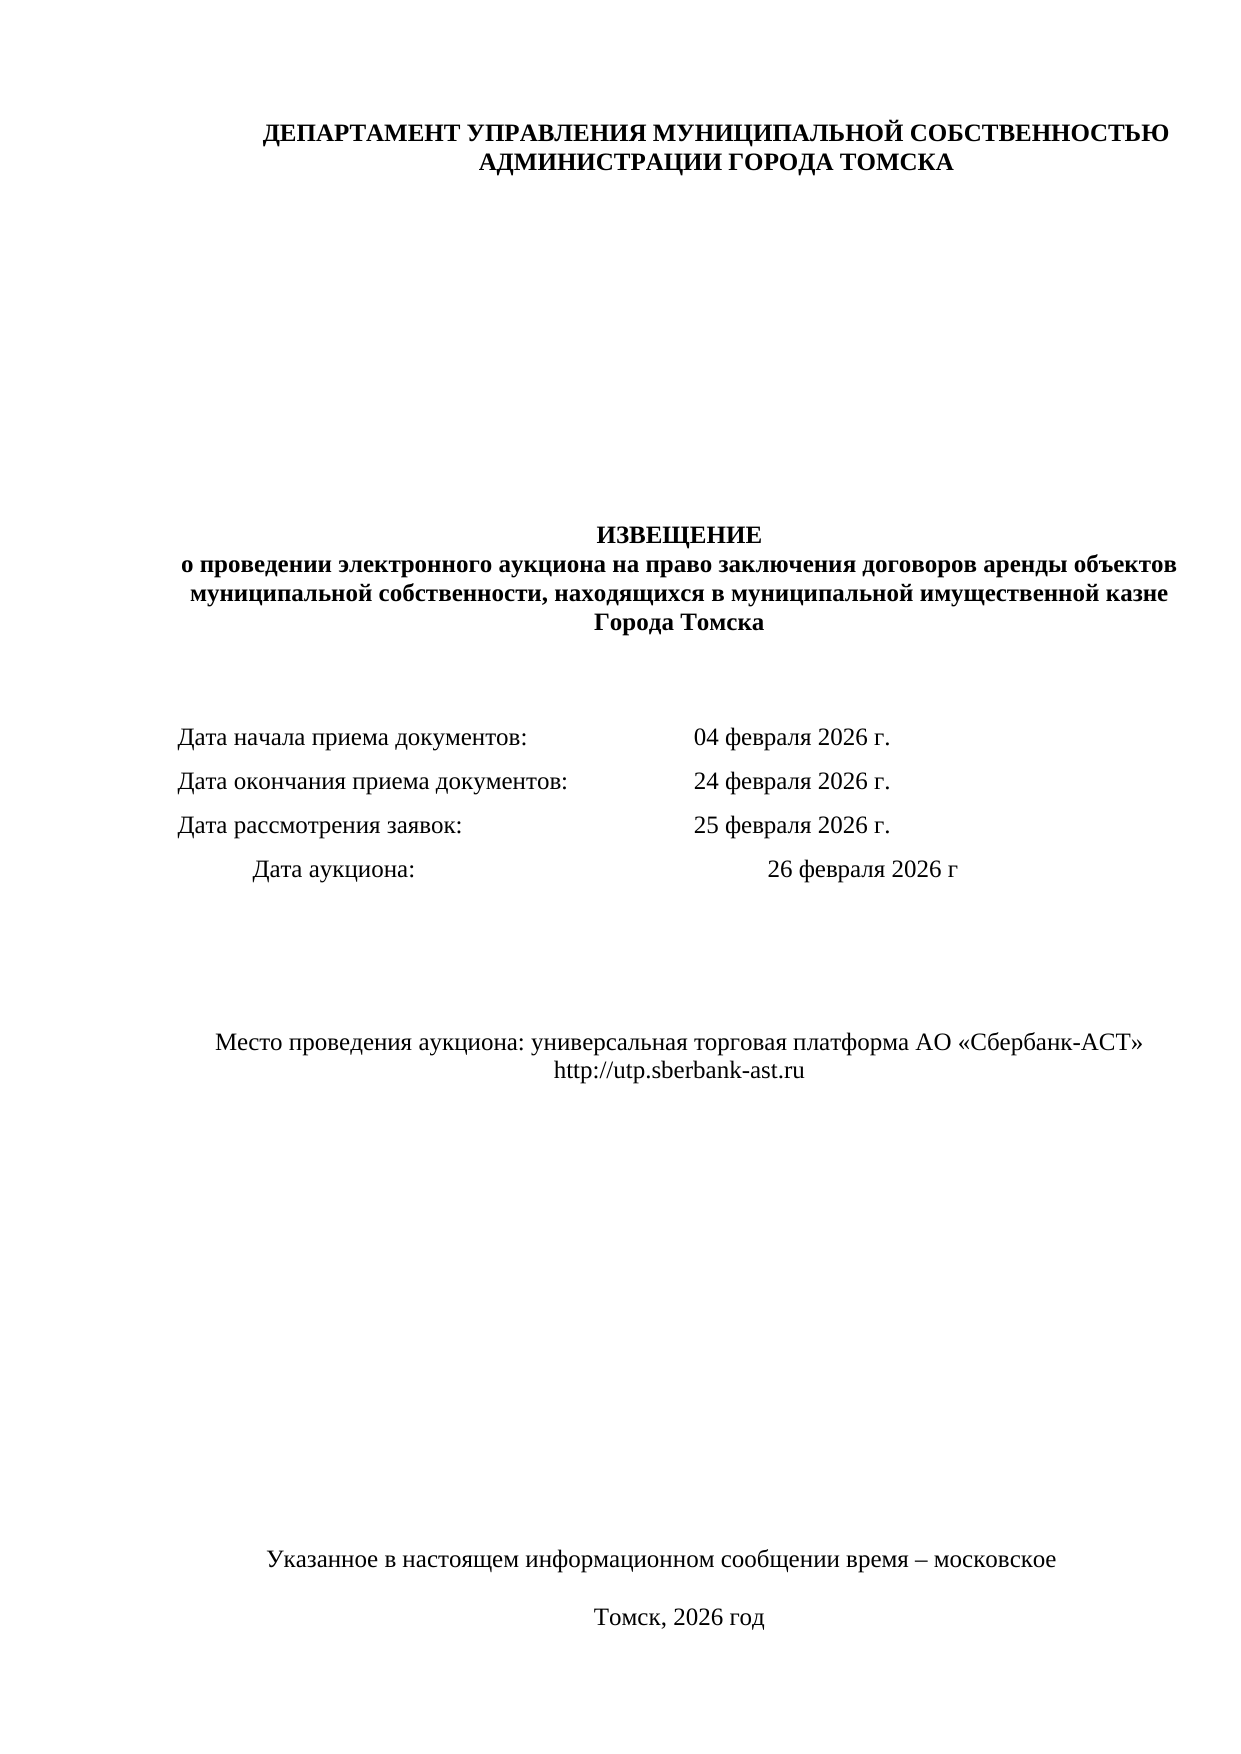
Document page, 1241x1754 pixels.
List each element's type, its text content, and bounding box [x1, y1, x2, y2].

text Дата начала приема документов: 04 февраля 2026 г. [177, 722, 1175, 751]
text Дата аукциона: 26 февраля 2026 г [177, 854, 1181, 883]
text АДМИНИСТРАЦИИ ГОРОДА ТОМСКА [177, 147, 1181, 176]
text о проведении электронного аукциона на право заключения договоров аренды объектов муниципальной собственности, находящихся в муниципальной имущественной казне Города Томска [177, 549, 1181, 636]
text Томск, 2026 год [177, 1602, 1181, 1630]
text Место проведения аукциона: универсальная торговая платформа АО «Сбербанк-АСТ» http://utp.sberbank-ast.ru [177, 1027, 1181, 1084]
text ДЕПАРТАМЕНТ УПРАВЛЕНИЯ МУНИЦИПАЛЬНОЙ СОБСТВЕННОСТЬЮ [177, 118, 1181, 147]
text Дата окончания приема документов: 24 февраля 2026 г. [177, 766, 1175, 795]
text ИЗВЕЩЕНИЕ [177, 521, 1181, 549]
text Указанное в настоящем информационном сообщении время – московское [177, 1544, 1181, 1573]
text Дата рассмотрения заявок: 25 февраля 2026 г. [177, 810, 1175, 839]
